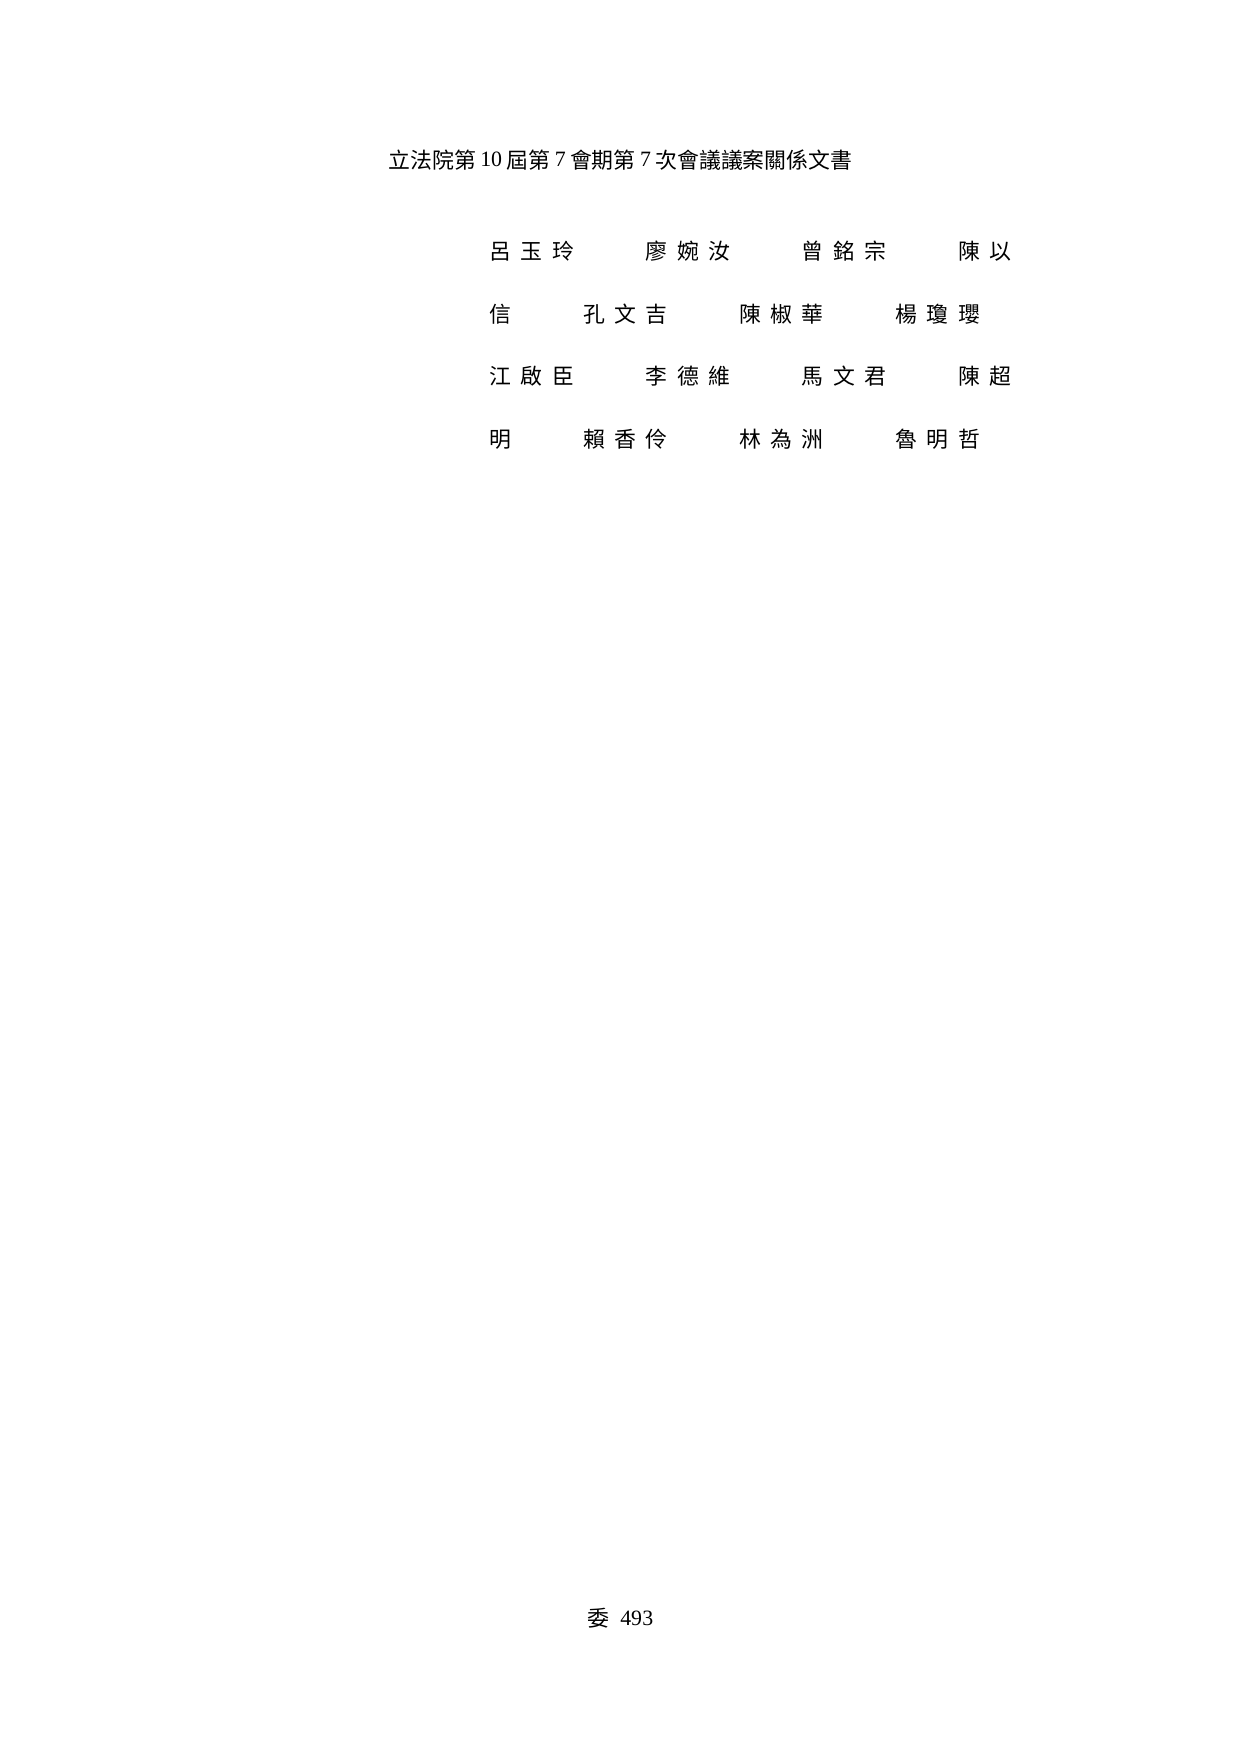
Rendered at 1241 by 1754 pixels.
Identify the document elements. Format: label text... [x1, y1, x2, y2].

text 呂玉玲 廖婉汝 曾銘宗 陳以信 孔文吉 陳椒華 楊瓊瓔 江啟臣 李德維 馬文君 陳超明 賴香伶 林為洲 魯明哲 [393, 219, 1023, 469]
